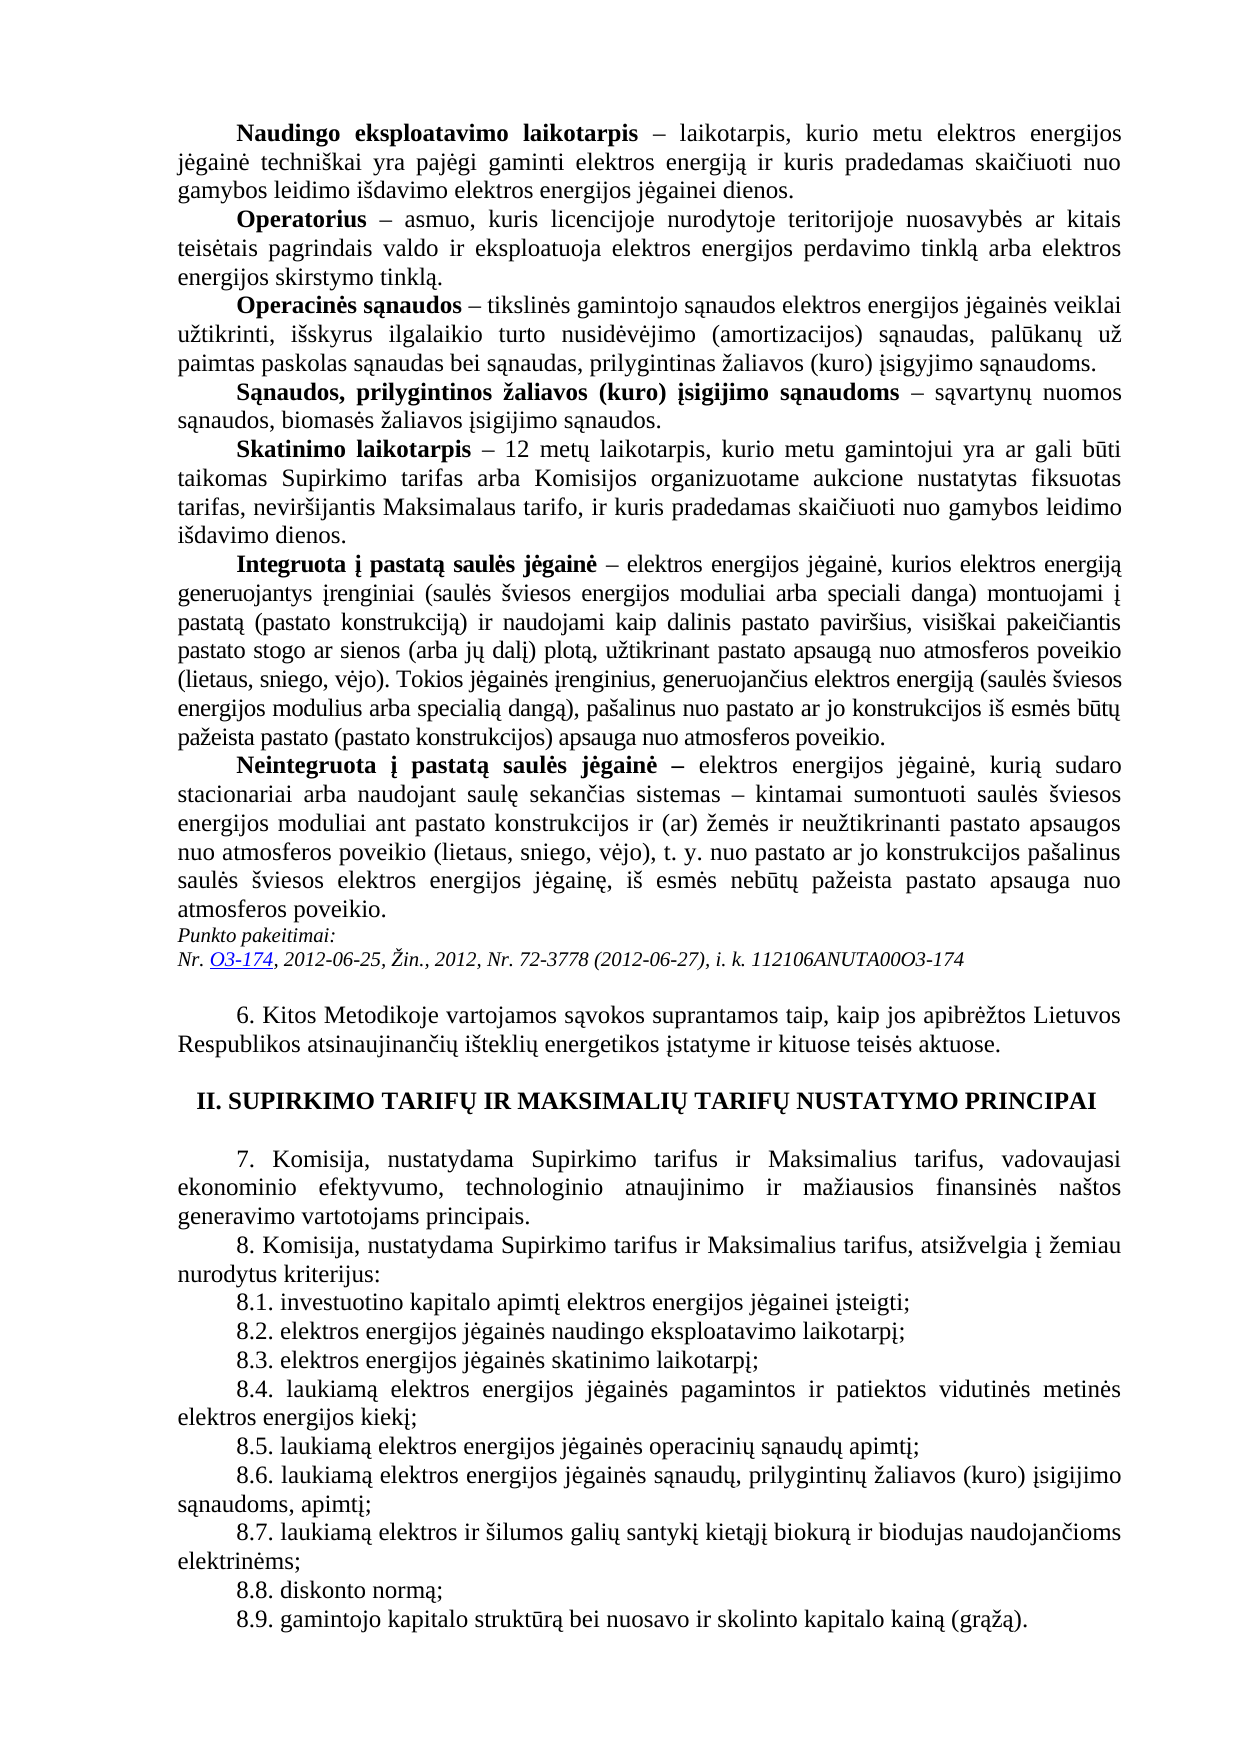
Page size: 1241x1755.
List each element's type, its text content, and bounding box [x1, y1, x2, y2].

text Sąnaudos, prilygintinos žaliavos (kuro) įsigijimo sąnaudoms – sąvartynų nuomos sąnaudos, biomasės žaliavos įsigijimo sąnaudos. [177, 377, 1122, 434]
text 8. Komisija, nustatydama Supirkimo tarifus ir Maksimalius tarifus, atsižvelgia į žemiau nurodytus kriterijus: [177, 1230, 1122, 1287]
text 8.3. elektros energijos jėgainės skatinimo laikotarpį; [177, 1345, 1122, 1374]
text Integruota į pastatą saulės jėgainė – elektros energijos jėgainė, kurios elektros energiją generuojantys įrenginiai (saulės šviesos energijos moduliai arba speciali danga) montuojami į pastatą (pastato konstrukciją) ir naudojami kaip dalinis pastato paviršius, visiškai pakeičiantis pastato stogo ar sienos (arba jų dalį) plotą, užtikrinant pastato apsaugą nuo atmosferos poveikio (lietaus, sniego, vėjo). Tokios jėgainės įrenginius, generuojančius elektros energiją (saulės šviesos energijos modulius arba specialią dangą), pašalinus nuo pastato ar jo konstrukcijos iš esmės būtų pažeista pastato (pastato konstrukcijos) apsauga nuo atmosferos poveikio. [177, 549, 1122, 751]
text Operacinės sąnaudos – tikslinės gamintojo sąnaudos elektros energijos jėgainės veiklai užtikrinti, išskyrus ilgalaikio turto nusidėvėjimo (amortizacijos) sąnaudas, palūkanų už paimtas paskolas sąnaudas bei sąnaudas, prilygintinas žaliavos (kuro) įsigyjimo sąnaudoms. [177, 291, 1122, 377]
text 8.5. laukiamą elektros energijos jėgainės operacinių sąnaudų apimtį; [177, 1431, 1122, 1460]
text 8.4. laukiamą elektros energijos jėgainės pagamintos ir patiektos vidutinės metinės elektros energijos kiekį; [177, 1374, 1122, 1431]
text 8.8. diskonto normą; [177, 1575, 1122, 1604]
text 8.1. investuotino kapitalo apimtį elektros energijos jėgainei įsteigti; [177, 1287, 1122, 1316]
text Naudingo eksploatavimo laikotarpis – laikotarpis, kurio metu elektros energijos jėgainė techniškai yra pajėgi gaminti elektros energiją ir kuris pradedamas skaičiuoti nuo gamybos leidimo išdavimo elektros energijos jėgainei dienos. [177, 118, 1122, 204]
text 8.7. laukiamą elektros ir šilumos galių santykį kietąjį biokurą ir biodujas naudojančioms elektrinėms; [177, 1517, 1122, 1575]
text Operatorius – asmuo, kuris licencijoje nurodytoje teritorijoje nuosavybės ar kitais teisėtais pagrindais valdo ir eksploatuoja elektros energijos perdavimo tinklą arba elektros energijos skirstymo tinklą. [177, 204, 1122, 291]
text 6. Kitos Metodikoje vartojamos sąvokos suprantamos taip, kaip jos apibrėžtos Lietuvos Respublikos atsinaujinančių išteklių energetikos įstatyme ir kituose teisės aktuose. [177, 1000, 1122, 1057]
text Nr. O3-174, 2012-06-25, Žin., 2012, Nr. 72-3778 (2012-06-27), i. k. 112106ANUTA00O3-174 [177, 947, 1122, 971]
text Neintegruota į pastatą saulės jėgainė – elektros energijos jėgainė, kurią sudaro stacionariai arba naudojant saulę sekančias sistemas – kintamai sumontuoti saulės šviesos energijos moduliai ant pastato konstrukcijos ir (ar) žemės ir neužtikrinanti pastato apsaugos nuo atmosferos poveikio (lietaus, sniego, vėjo), t. y. nuo pastato ar jo konstrukcijos pašalinus saulės šviesos elektros energijos jėgainę, iš esmės nebūtų pažeista pastato apsauga nuo atmosferos poveikio. [177, 751, 1122, 923]
text II. SUPIRKIMO TARIFŲ IR MAKSIMALIŲ TARIFŲ NUSTATYMO PRINCIPAI [177, 1086, 1122, 1115]
text Skatinimo laikotarpis – 12 metų laikotarpis, kurio metu gamintojui yra ar gali būti taikomas Supirkimo tarifas arba Komisijos organizuotame aukcione nustatytas fiksuotas tarifas, neviršijantis Maksimalaus tarifo, ir kuris pradedamas skaičiuoti nuo gamybos leidimo išdavimo dienos. [177, 434, 1122, 549]
text 7. Komisija, nustatydama Supirkimo tarifus ir Maksimalius tarifus, vadovaujasi ekonominio efektyvumo, technologinio atnaujinimo ir mažiausios finansinės naštos generavimo vartotojams principais. [177, 1144, 1122, 1230]
text 8.6. laukiamą elektros energijos jėgainės sąnaudų, prilygintinų žaliavos (kuro) įsigijimo sąnaudoms, apimtį; [177, 1460, 1122, 1517]
text Punkto pakeitimai: [177, 923, 1122, 947]
text 8.9. gamintojo kapitalo struktūrą bei nuosavo ir skolinto kapitalo kainą (grąžą). [177, 1604, 1122, 1632]
text 8.2. elektros energijos jėgainės naudingo eksploatavimo laikotarpį; [177, 1316, 1122, 1345]
